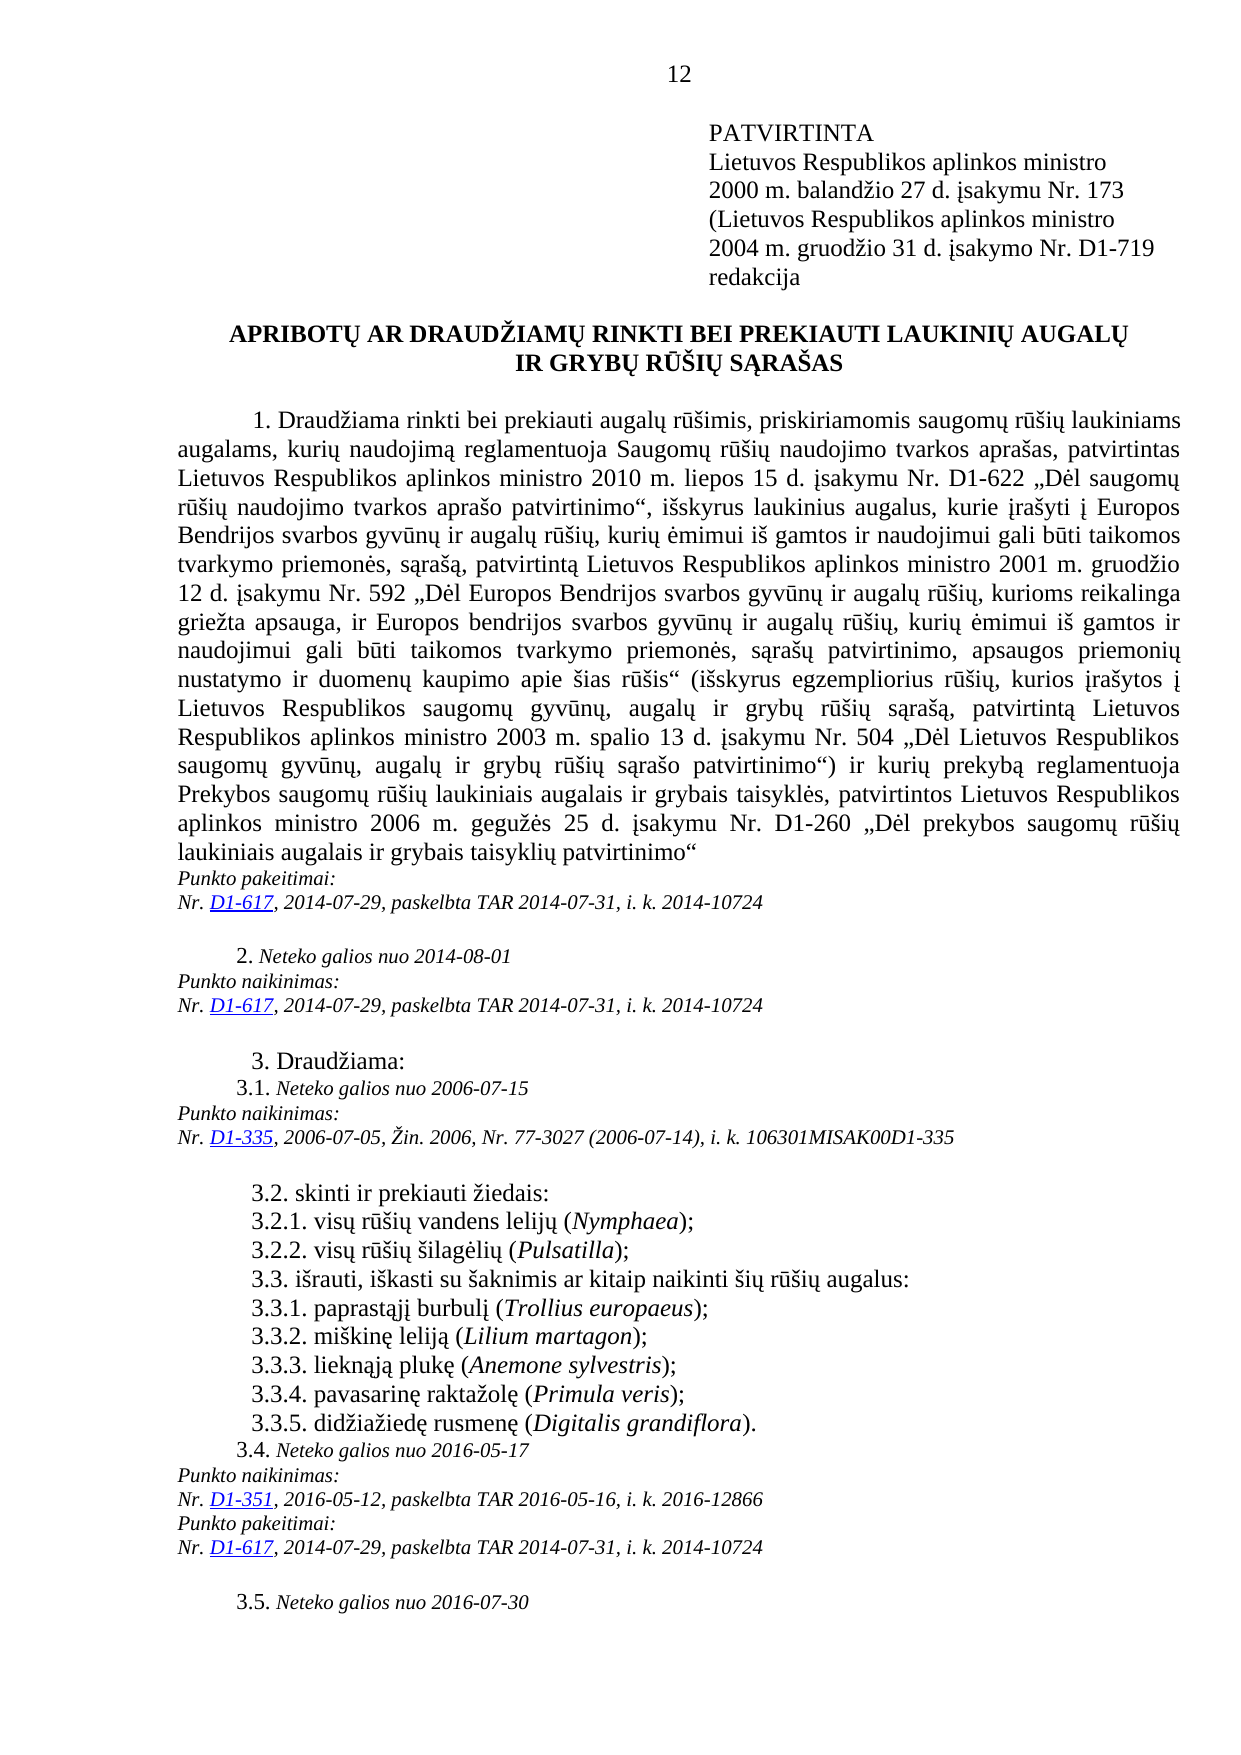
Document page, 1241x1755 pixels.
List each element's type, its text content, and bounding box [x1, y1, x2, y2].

text 3.3.5. didžiažiedę rusmenę (Digitalis grandiflora). [177, 1408, 1181, 1436]
text 3.1. Neteko galios nuo 2006-07-15 [177, 1074, 1181, 1101]
text Nr. D1-617, 2014-07-29, paskelbta TAR 2014-07-31, i. k. 2014-10724 [177, 890, 1181, 914]
text Nr. D1-335, 2006-07-05, Žin. 2006, Nr. 77-3027 (2006-07-14), i. k. 106301MISAK00D1-335 [177, 1125, 1181, 1149]
text 3. Draudžiama: [177, 1046, 1181, 1074]
text 3.3. išrauti, iškasti su šaknimis ar kitaip naikinti šių rūšių augalus: [177, 1264, 1181, 1293]
text 2004 m. gruodžio 31 d. įsakymo Nr. D1-719 [177, 233, 1181, 262]
text Apribotų ar draudžiamų rinkti bei prekiauti laukinių augalų [177, 319, 1181, 348]
text 2000 m. balandžio 27 d. įsakymu Nr. 173 [177, 176, 1181, 204]
text Lietuvos Respublikos aplinkos ministro [177, 147, 1181, 176]
text (Lietuvos Respublikos aplinkos ministro [177, 204, 1181, 233]
text 2. Neteko galios nuo 2014-08-01 [177, 942, 1181, 969]
text Punkto naikinimas: [177, 1463, 1181, 1487]
text Nr. D1-617, 2014-07-29, paskelbta TAR 2014-07-31, i. k. 2014-10724 [177, 993, 1181, 1017]
text Punkto pakeitimai: [177, 866, 1181, 890]
text 3.2. skinti ir prekiauti žiedais: [177, 1178, 1181, 1206]
text 3.3.3. lieknąją plukę (Anemone sylvestris); [177, 1350, 1181, 1379]
text 1. Draudžiama rinkti bei prekiauti augalų rūšimis, priskiriamomis saugomų rūšių laukiniams augalams, kurių naudojimą reglamentuoja Saugomų rūšių naudojimo tvarkos aprašas, patvirtintas Lietuvos Respublikos aplinkos ministro 2010 m. liepos 15 d. įsakymu Nr. D1-622 „Dėl saugomų rūšių naudojimo tvarkos aprašo patvirtinimo“, išskyrus laukinius augalus, kurie įrašyti į Europos Bendrijos svarbos gyvūnų ir augalų rūšių, kurių ėmimui iš gamtos ir naudojimui gali būti taikomos tvarkymo priemonės, sąrašą, patvirtintą Lietuvos Respublikos aplinkos ministro 2001 m. gruodžio 12 d. įsakymu Nr. 592 „Dėl Europos Bendrijos svarbos gyvūnų ir augalų rūšių, kurioms reikalinga griežta apsauga, ir Europos bendrijos svarbos gyvūnų ir augalų rūšių, kurių ėmimui iš gamtos ir naudojimui gali būti taikomos tvarkymo priemonės, sąrašų patvirtinimo, apsaugos priemonių nustatymo ir duomenų kaupimo apie šias rūšis“ (išskyrus egzempliorius rūšių, kurios įrašytos į Lietuvos Respublikos saugomų gyvūnų, augalų ir grybų rūšių sąrašą, patvirtintą Lietuvos Respublikos aplinkos ministro 2003 m. spalio 13 d. įsakymu Nr. 504 „Dėl Lietuvos Respublikos saugomų gyvūnų, augalų ir grybų rūšių sąrašo patvirtinimo“) ir kurių prekybą reglamentuoja Prekybos saugomų rūšių laukiniais augalais ir grybais taisyklės, patvirtintos Lietuvos Respublikos aplinkos ministro 2006 m. gegužės 25 d. įsakymu Nr. D1-260 „Dėl prekybos saugomų rūšių laukiniais augalais ir grybais taisyklių patvirtinimo“ [177, 406, 1181, 866]
text 3.3.2. miškinę leliją (Lilium martagon); [177, 1321, 1181, 1350]
text Nr. D1-617, 2014-07-29, paskelbta TAR 2014-07-31, i. k. 2014-10724 [177, 1535, 1181, 1559]
text Punkto naikinimas: [177, 969, 1181, 993]
text 3.4. Neteko galios nuo 2016-05-17 [177, 1436, 1181, 1463]
text ir grybų rūšių sąrašas [177, 348, 1181, 377]
text Punkto pakeitimai: [177, 1511, 1181, 1535]
text 3.3.4. pavasarinę raktažolę (Primula veris); [177, 1379, 1181, 1408]
text 3.3.1. paprastąjį burbulį (Trollius europaeus); [177, 1293, 1181, 1321]
text Punkto naikinimas: [177, 1101, 1181, 1125]
text 3.5. Neteko galios nuo 2016-07-30 [177, 1588, 1181, 1614]
text 3.2.1. visų rūšių vandens lelijų (Nymphaea); [177, 1206, 1181, 1235]
text 3.2.2. visų rūšių šilagėlių (Pulsatilla); [177, 1235, 1181, 1264]
text redakcija [177, 262, 1181, 291]
text Nr. D1-351, 2016-05-12, paskelbta TAR 2016-05-16, i. k. 2016-12866 [177, 1487, 1181, 1511]
text PATVIRTINTA [709, 118, 1181, 147]
